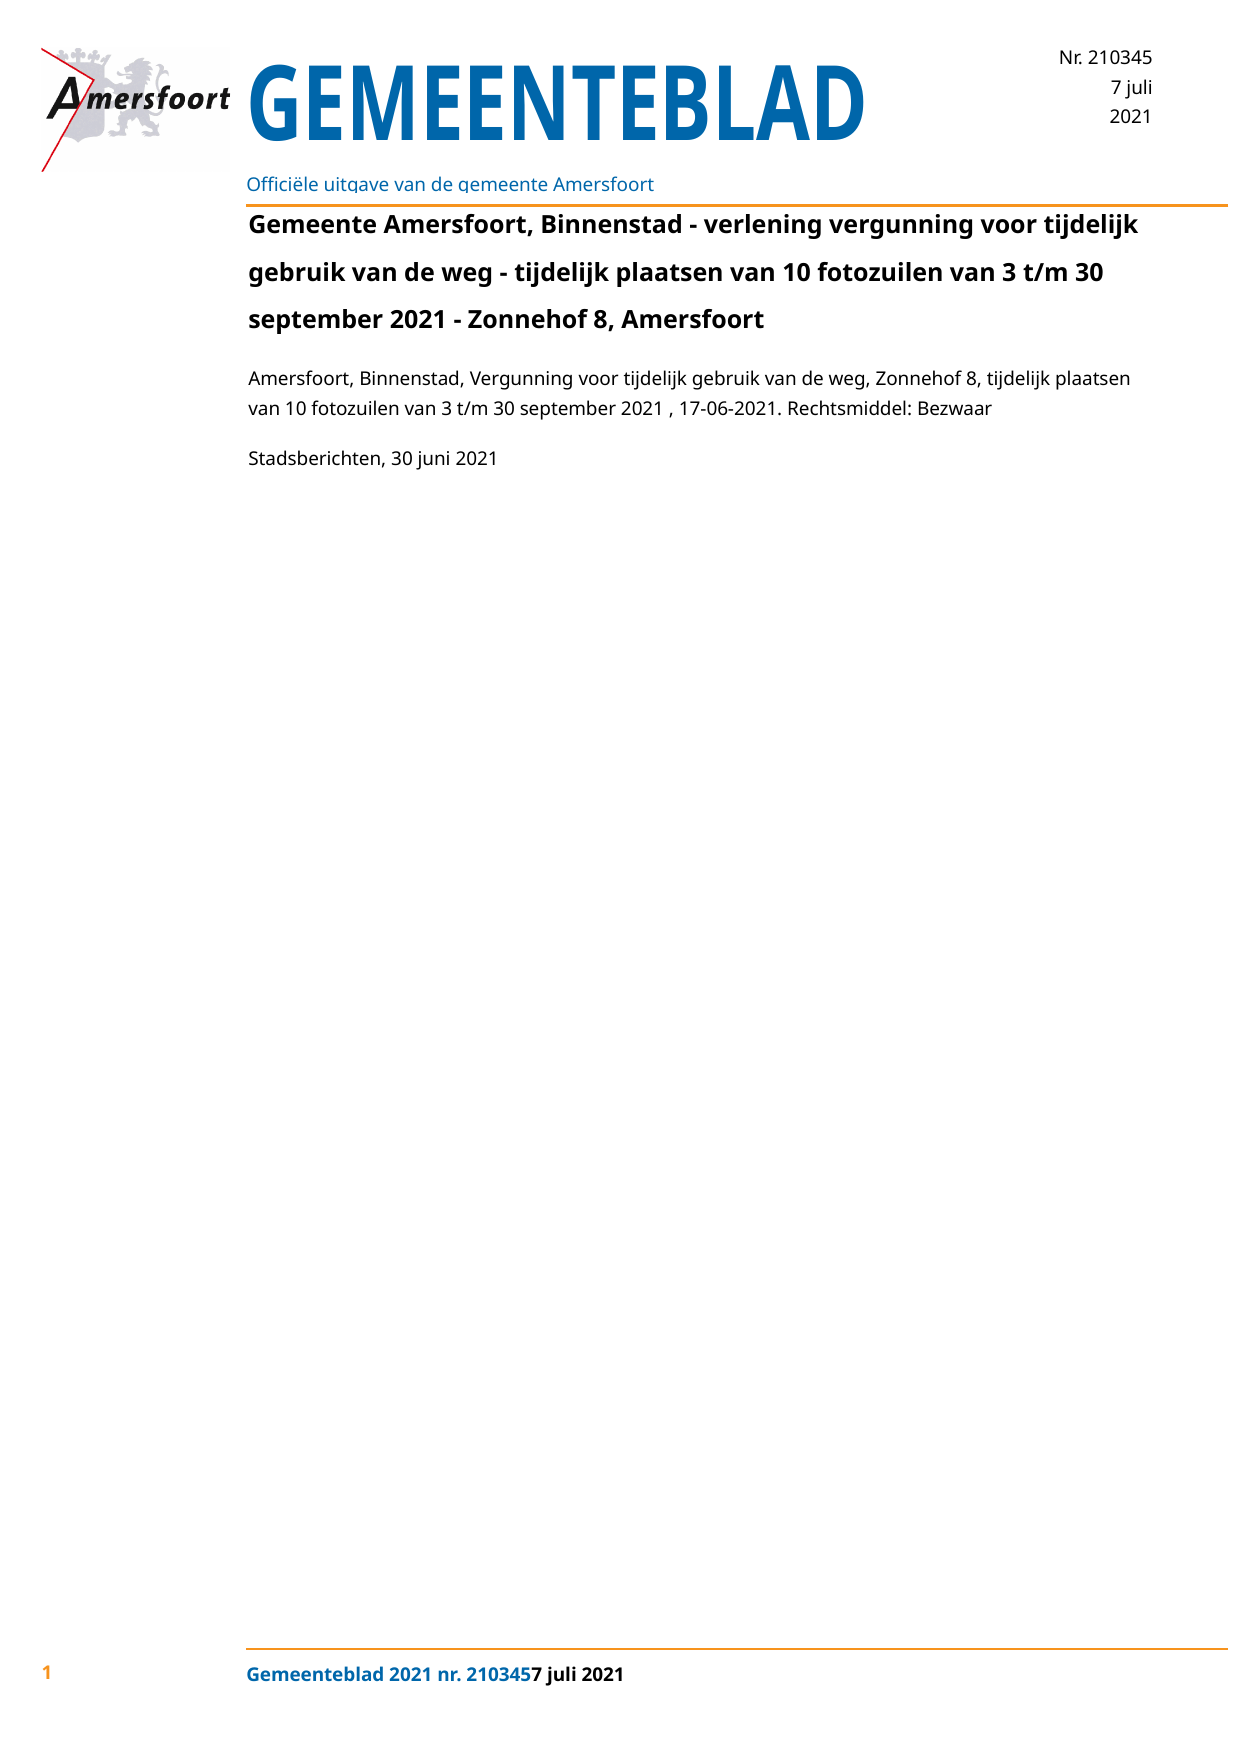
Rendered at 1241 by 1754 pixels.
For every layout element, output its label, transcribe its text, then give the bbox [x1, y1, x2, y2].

text Gemeente Amersfoort, Binnenstad - verlening vergunning voor tijdelijk gebruik van de weg - tijdelijk plaatsen van 10 fotozuilen van 3 t/m 30 september 2021 - Zonnehof 8, Amersfoort [248, 207, 1152, 336]
text Stadsberichten, 30 juni 2021 [248, 446, 1152, 471]
picture [41, 47, 231, 172]
text Amersfoort, Binnenstad, Vergunning voor tijdelijk gebruik van de weg, Zonnehof 8, tijdelijk plaatsen van 10 fotozuilen van 3 t/m 30 september 2021 , 17-06-2021. Rechtsmiddel: Bezwaar [248, 366, 1152, 421]
